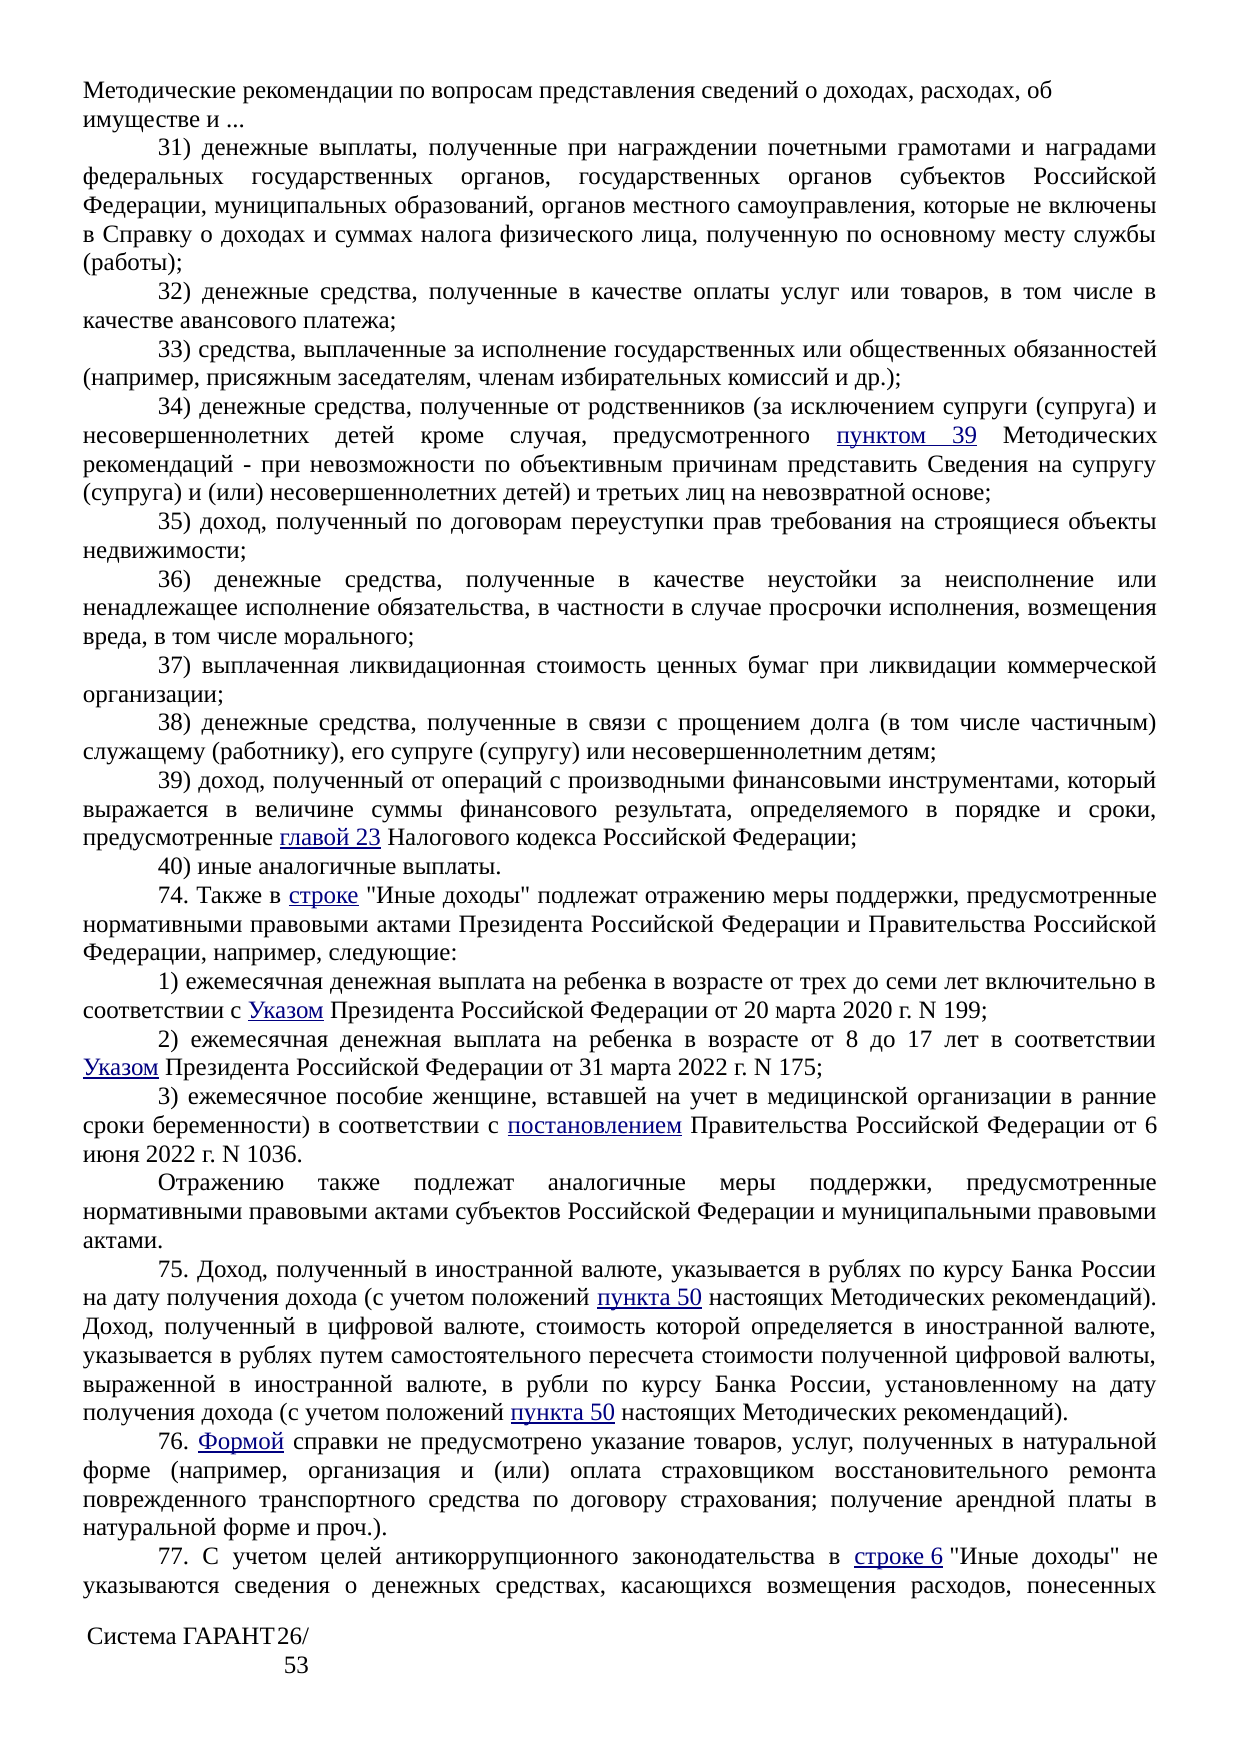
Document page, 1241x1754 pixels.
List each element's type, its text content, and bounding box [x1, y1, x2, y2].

text 39) доход, полученный от операций с производными финансовыми инструментами, который выражается в величине суммы финансового результата, определяемого в порядке и сроки, предусмотренные главой 23 Налогового кодекса Российской Федерации; [83, 765, 1157, 851]
text 35) доход, полученный по договорам переуступки прав требования на строящиеся объекты недвижимости; [83, 506, 1157, 564]
text 31) денежные выплаты, полученные при награждении почетными грамотами и наградами федеральных государственных органов, государственных органов субъектов Российской Федерации, муниципальных образований, органов местного самоуправления, которые не включены в Справку о доходах и суммах налога физического лица, полученную по основному месту службы (работы); [83, 132, 1157, 276]
text 33) средства, выплаченные за исполнение государственных или общественных обязанностей (например, присяжным заседателям, членам избирательных комиссий и др.); [83, 334, 1157, 391]
text 36) денежные средства, полученные в качестве неустойки за неисполнение или ненадлежащее исполнение обязательства, в частности в случае просрочки исполнения, возмещения вреда, в том числе морального; [83, 564, 1157, 650]
text 32) денежные средства, полученные в качестве оплаты услуг или товаров, в том числе в качестве авансового платежа; [83, 276, 1157, 334]
text 3) ежемесячное пособие женщине, вставшей на учет в медицинской организации в ранние сроки беременности) в соответствии с постановлением Правительства Российской Федерации от 6 июня 2022 г. N 1036. [83, 1081, 1157, 1167]
text 40) иные аналогичные выплаты. [83, 851, 1157, 880]
text 1) ежемесячная денежная выплата на ребенка в возрасте от трех до семи лет включительно в соответствии с Указом Президента Российской Федерации от 20 марта 2020 г. N 199; [83, 966, 1157, 1024]
text 34) денежные средства, полученные от родственников (за исключением супруги (супруга) и несовершеннолетних детей кроме случая, предусмотренного пунктом 39 Методических рекомендаций - при невозможности по объективным причинам представить Сведения на супругу (супруга) и (или) несовершеннолетних детей) и третьих лиц на невозвратной основе; [83, 391, 1157, 506]
text 2) ежемесячная денежная выплата на ребенка в возрасте от 8 до 17 лет в соответствии Указом Президента Российской Федерации от 31 марта 2022 г. N 175; [83, 1024, 1157, 1081]
text 37) выплаченная ликвидационная стоимость ценных бумаг при ликвидации коммерческой организации; [83, 650, 1157, 707]
text 38) денежные средства, полученные в связи с прощением долга (в том числе частичным) служащему (работнику), его супруге (супругу) или несовершеннолетним детям; [83, 707, 1157, 765]
text 76. Формой справки не предусмотрено указание товаров, услуг, полученных в натуральной форме (например, организация и (или) оплата страховщиком восстановительного ремонта поврежденного транспортного средства по договору страхования; получение арендной платы в натуральной форме и проч.). [83, 1426, 1157, 1541]
text 74. Также в строке "Иные доходы" подлежат отражению меры поддержки, предусмотренные нормативными правовыми актами Президента Российской Федерации и Правительства Российской Федерации, например, следующие: [83, 880, 1157, 966]
text Отражению также подлежат аналогичные меры поддержки, предусмотренные нормативными правовыми актами субъектов Российской Федерации и муниципальными правовыми актами. [83, 1167, 1157, 1254]
text 77. С учетом целей антикоррупционного законодательства в строке 6 "Иные доходы" не указываются сведения о денежных средствах, касающихся возмещения расходов, понесенных [83, 1541, 1157, 1599]
text 75. Доход, полученный в иностранной валюте, указывается в рублях по курсу Банка России на дату получения дохода (с учетом положений пункта 50 настоящих Методических рекомендаций). Доход, полученный в цифровой валюте, стоимость которой определяется в иностранной валюте, указывается в рублях путем самостоятельного пересчета стоимости полученной цифровой валюты, выраженной в иностранной валюте, в рубли по курсу Банка России, установленному на дату получения дохода (с учетом положений пункта 50 настоящих Методических рекомендаций). [83, 1254, 1157, 1426]
